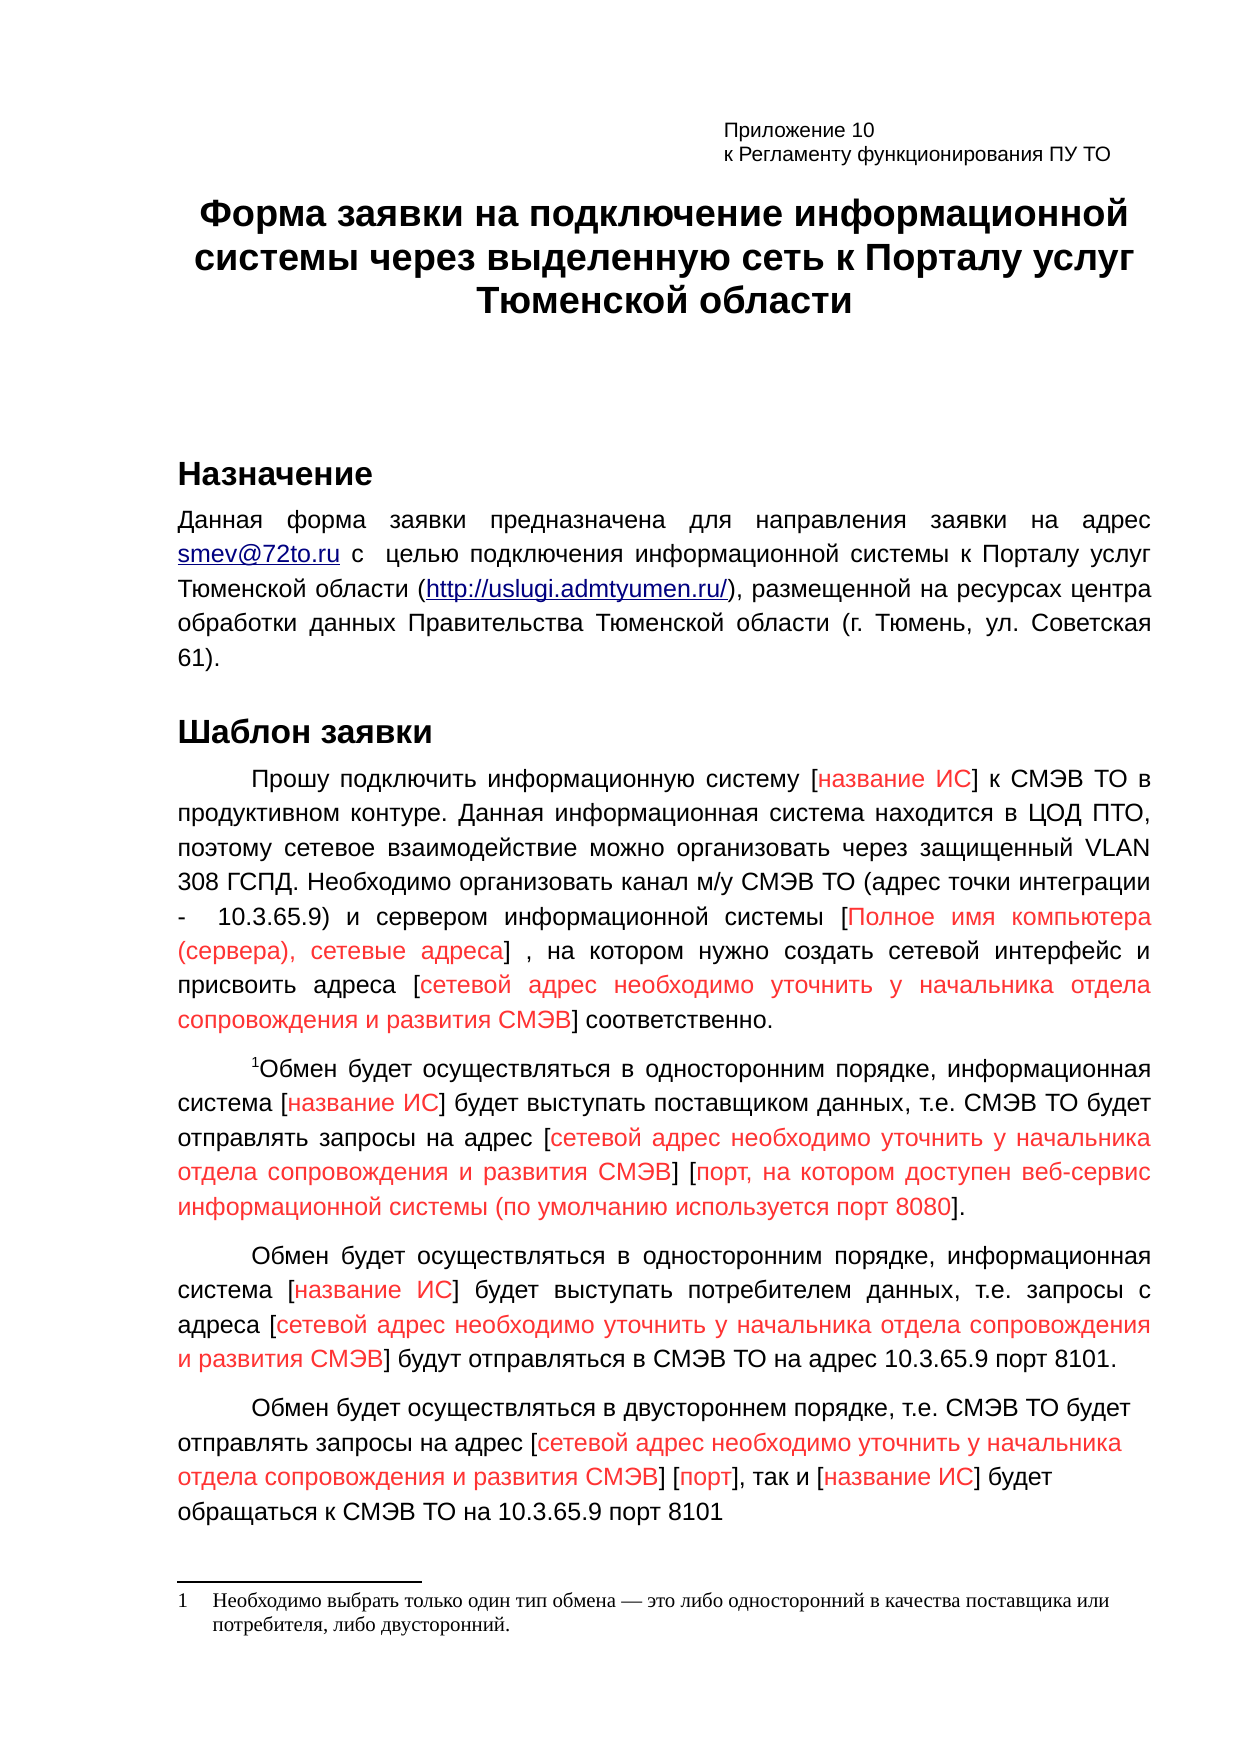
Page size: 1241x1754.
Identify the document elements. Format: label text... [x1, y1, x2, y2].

text Приложение 10 [723, 118, 1152, 142]
subtitle Форма заявки на подключение информационной системы через выделенную сеть к Порталу услуг Тюменской области [177, 191, 1152, 322]
text Прошу подключить информационную систему [название ИС] к СМЭВ ТО в продуктивном контуре. Данная информационная система находится в ЦОД ПТО, поэтому сетевое взаимодействие можно организовать через защищенный VLAN 308 ГСПД. Необходимо организовать канал м/у СМЭВ ТО (адрес точки интеграции - 10.3.65.9) и сервером информационной системы [Полное имя компьютера (сервера), сетевые адреса] , на котором нужно создать сетевой интерфейс и присвоить адреса [сетевой адрес необходимо уточнить у начальника отдела сопровождения и развития СМЭВ] соответственно. [177, 763, 1152, 1034]
text к Регламенту функционирования ПУ ТО [723, 142, 1152, 166]
text Данная форма заявки предназначена для направления заявки на адрес smev@72to.ru с целью подключения информационной системы к Порталу услуг Тюменской области (http://uslugi.admtyumen.ru/), размещенной на ресурсах центра обработки данных Правительства Тюменской области (г. Тюмень, ул. Советская 61). [177, 504, 1152, 671]
subtitle Назначение [177, 453, 1152, 492]
text Необходимо выбрать только один тип обмена — это либо односторонний в качества поставщика или потребителя, либо двусторонний. [177, 1588, 1152, 1636]
text Обмен будет осуществляться в односторонним порядке, информационная система [название ИС] будет выступать потребителем данных, т.е. запросы с адреса [сетевой адрес необходимо уточнить у начальника отдела сопровождения и развития СМЭВ] будут отправляться в СМЭВ ТО на адрес 10.3.65.9 порт 8101. [177, 1241, 1152, 1373]
text Обмен будет осуществляться в двустороннем порядке, т.е. СМЭВ ТО будет отправлять запросы на адрес [сетевой адрес необходимо уточнить у начальника отдела сопровождения и развития СМЭВ] [порт], так и [название ИС] будет обращаться к СМЭВ ТО на 10.3.65.9 порт 8101 [177, 1393, 1152, 1526]
text Обмен будет осуществляться в односторонним порядке, информационная система [название ИС] будет выступать поставщиком данных, т.е. СМЭВ ТО будет отправлять запросы на адрес [сетевой адрес необходимо уточнить у начальника отдела сопровождения и развития СМЭВ] [порт, на котором доступен веб-сервис информационной системы (по умолчанию используется порт 8080]. [177, 1054, 1152, 1221]
subtitle Шаблон заявки [177, 712, 1152, 751]
